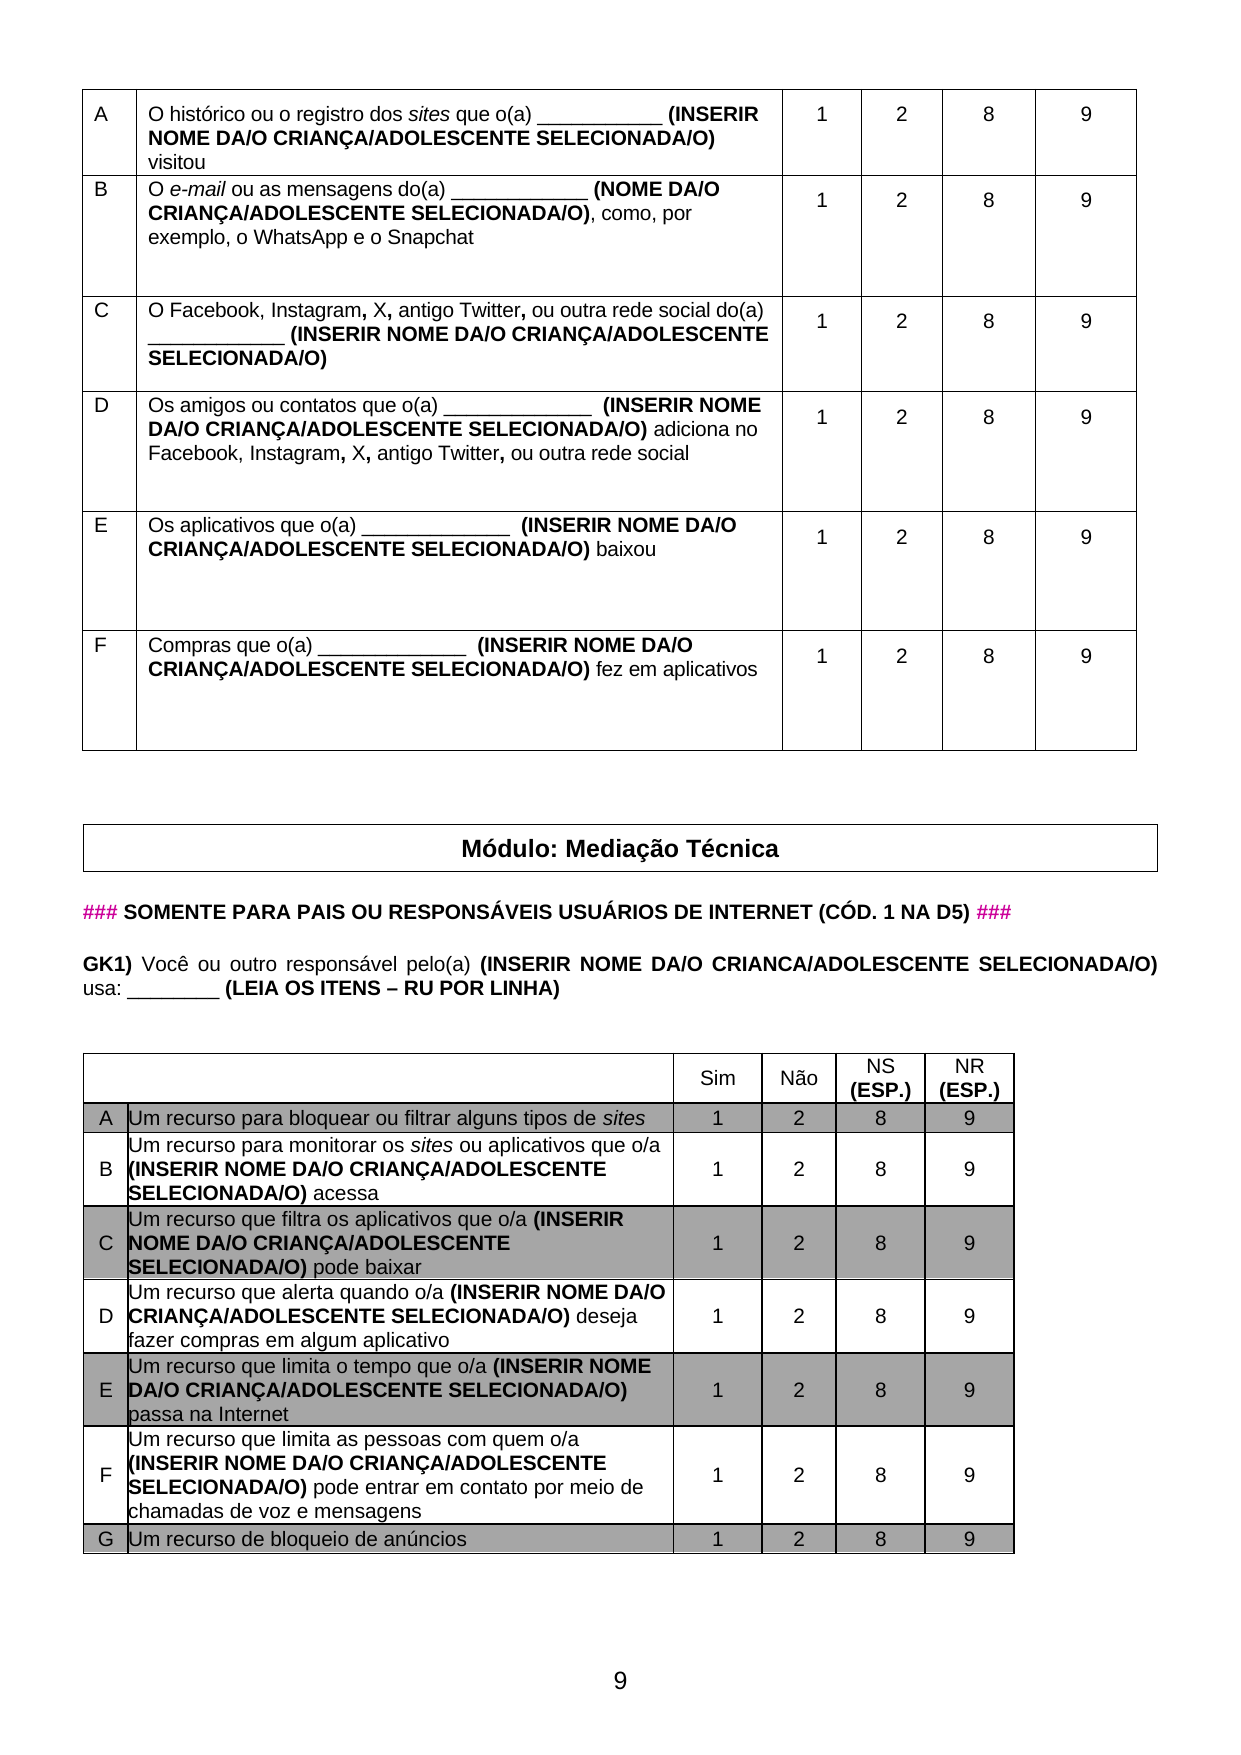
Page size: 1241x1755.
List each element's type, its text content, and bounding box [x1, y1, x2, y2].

table_cell Um recurso que filtra os aplicativos que o/a (INSERIR NOME DA/O CRIANÇA/ADOLESCENTE SELECIONADA/O) pode baixar [129, 1207, 673, 1278]
table_cell 9 [926, 1104, 1013, 1132]
table_cell E [84, 1354, 127, 1425]
table_cell 8 [943, 392, 1035, 511]
table_cell 9 [1036, 512, 1136, 630]
table_cell F [84, 1427, 127, 1523]
table_cell 1 [674, 1133, 761, 1205]
table_cell 2 [763, 1354, 835, 1425]
subtitle Módulo: Mediação Técnica [84, 825, 1157, 871]
table_cell 8 [943, 297, 1035, 391]
table_cell A [83, 90, 136, 174]
table_header [84, 1054, 673, 1102]
table_cell Um recurso que limita as pessoas com quem o/a (INSERIR NOME DA/O CRIANÇA/ADOLESCENTE SELECIONADA/O) pode entrar em contato por meio de chamadas de voz e mensagens [129, 1427, 673, 1523]
table_cell 8 [943, 512, 1035, 630]
table_cell 1 [783, 392, 861, 511]
table_cell C [83, 297, 136, 391]
table_cell 9 [1036, 176, 1136, 296]
table_cell 2 [862, 297, 942, 391]
table_cell 9 [926, 1280, 1013, 1352]
table_cell 8 [837, 1207, 924, 1278]
table_header Sim [674, 1054, 761, 1102]
table_cell 8 [837, 1104, 924, 1132]
text GK1) Você ou outro responsável pelo(a) (INSERIR NOME DA/O CRIANCA/ADOLESCENTE SELECIONADA/O) usa: ________ (LEIA OS ITENS – RU POR LINHA) [83, 952, 1158, 1000]
table_cell Compras que o(a) _____________ (INSERIR NOME DA/O CRIANÇA/ADOLESCENTE SELECIONADA/O) fez em aplicativos [137, 631, 782, 750]
table_cell B [83, 176, 136, 296]
table_cell 8 [837, 1525, 924, 1552]
table_cell Os aplicativos que o(a) _____________ (INSERIR NOME DA/O CRIANÇA/ADOLESCENTE SELECIONADA/O) baixou [137, 512, 782, 630]
table_cell 2 [763, 1525, 835, 1552]
table_cell 9 [926, 1354, 1013, 1425]
table_cell 8 [837, 1280, 924, 1352]
table_cell 9 [926, 1427, 1013, 1523]
table_cell Um recurso para monitorar os sites ou aplicativos que o/a (INSERIR NOME DA/O CRIANÇA/ADOLESCENTE SELECIONADA/O) acessa [129, 1133, 673, 1205]
table_cell Um recurso para bloquear ou filtrar alguns tipos de sites [129, 1104, 673, 1132]
table_cell 1 [783, 90, 861, 174]
table_cell 8 [943, 631, 1035, 750]
table_cell 9 [926, 1207, 1013, 1278]
table_cell 1 [674, 1525, 761, 1552]
table_cell F [83, 631, 136, 750]
table_cell 2 [763, 1427, 835, 1523]
table_cell 9 [1036, 392, 1136, 511]
table_cell 1 [674, 1427, 761, 1523]
table_cell 9 [1036, 631, 1136, 750]
table_cell O e-mail ou as mensagens do(a) ____________ (NOME DA/O CRIANÇA/ADOLESCENTE SELECIONADA/O), como, por exemplo, o WhatsApp e o Snapchat [137, 176, 782, 296]
table_cell 9 [926, 1133, 1013, 1205]
table_cell 1 [783, 297, 861, 391]
table_cell 2 [862, 90, 942, 174]
table_cell 1 [783, 176, 861, 296]
text ### SOMENTE PARA PAIS OU RESPONSÁVEIS USUÁRIOS DE INTERNET (CÓD. 1 NA D5) ### [83, 900, 1158, 924]
table_header Não [763, 1054, 835, 1102]
table_cell 1 [674, 1280, 761, 1352]
table_cell 1 [674, 1104, 761, 1132]
table_cell 8 [943, 90, 1035, 174]
table_cell 2 [763, 1207, 835, 1278]
table_cell O histórico ou o registro dos sites que o(a) ___________ (INSERIR NOME DA/O CRIANÇA/ADOLESCENTE SELECIONADA/O) visitou [137, 90, 782, 174]
table_cell 8 [837, 1133, 924, 1205]
table_cell 8 [837, 1427, 924, 1523]
table_cell Um recurso que alerta quando o/a (INSERIR NOME DA/O CRIANÇA/ADOLESCENTE SELECIONADA/O) deseja fazer compras em algum aplicativo [129, 1280, 673, 1352]
table_cell 1 [674, 1207, 761, 1278]
table_cell 9 [926, 1525, 1013, 1552]
table_cell D [83, 392, 136, 511]
table_cell C [84, 1207, 127, 1278]
table_cell 8 [943, 176, 1035, 296]
table_cell 2 [763, 1133, 835, 1205]
table_header NS (ESP.) [837, 1054, 924, 1102]
table_cell 1 [674, 1354, 761, 1425]
table_cell 1 [783, 631, 861, 750]
table_cell 9 [1036, 297, 1136, 391]
table_cell O Facebook, Instagram, X, antigo Twitter, ou outra rede social do(a) ____________ (INSERIR NOME DA/O CRIANÇA/ADOLESCENTE SELECIONADA/O) [137, 297, 782, 391]
table_cell 2 [763, 1104, 835, 1132]
table_cell 2 [763, 1280, 835, 1352]
table_cell 1 [783, 512, 861, 630]
table_cell 8 [837, 1354, 924, 1425]
table_cell E [83, 512, 136, 630]
table_cell 2 [862, 176, 942, 296]
table_cell D [84, 1280, 127, 1352]
table_cell 2 [862, 512, 942, 630]
table_cell 9 [1036, 90, 1136, 174]
table_cell B [84, 1133, 127, 1205]
table_cell Os amigos ou contatos que o(a) _____________ (INSERIR NOME DA/O CRIANÇA/ADOLESCENTE SELECIONADA/O) adiciona no Facebook, Instagram, X, antigo Twitter, ou outra rede social [137, 392, 782, 511]
table_cell Um recurso de bloqueio de anúncios [129, 1525, 673, 1552]
table_cell G [84, 1525, 127, 1552]
table_cell A [84, 1104, 127, 1132]
table_cell 2 [862, 631, 942, 750]
table_cell Um recurso que limita o tempo que o/a (INSERIR NOME DA/O CRIANÇA/ADOLESCENTE SELECIONADA/O) passa na Internet [129, 1354, 673, 1425]
table_header NR (ESP.) [926, 1054, 1013, 1102]
table_cell 2 [862, 392, 942, 511]
